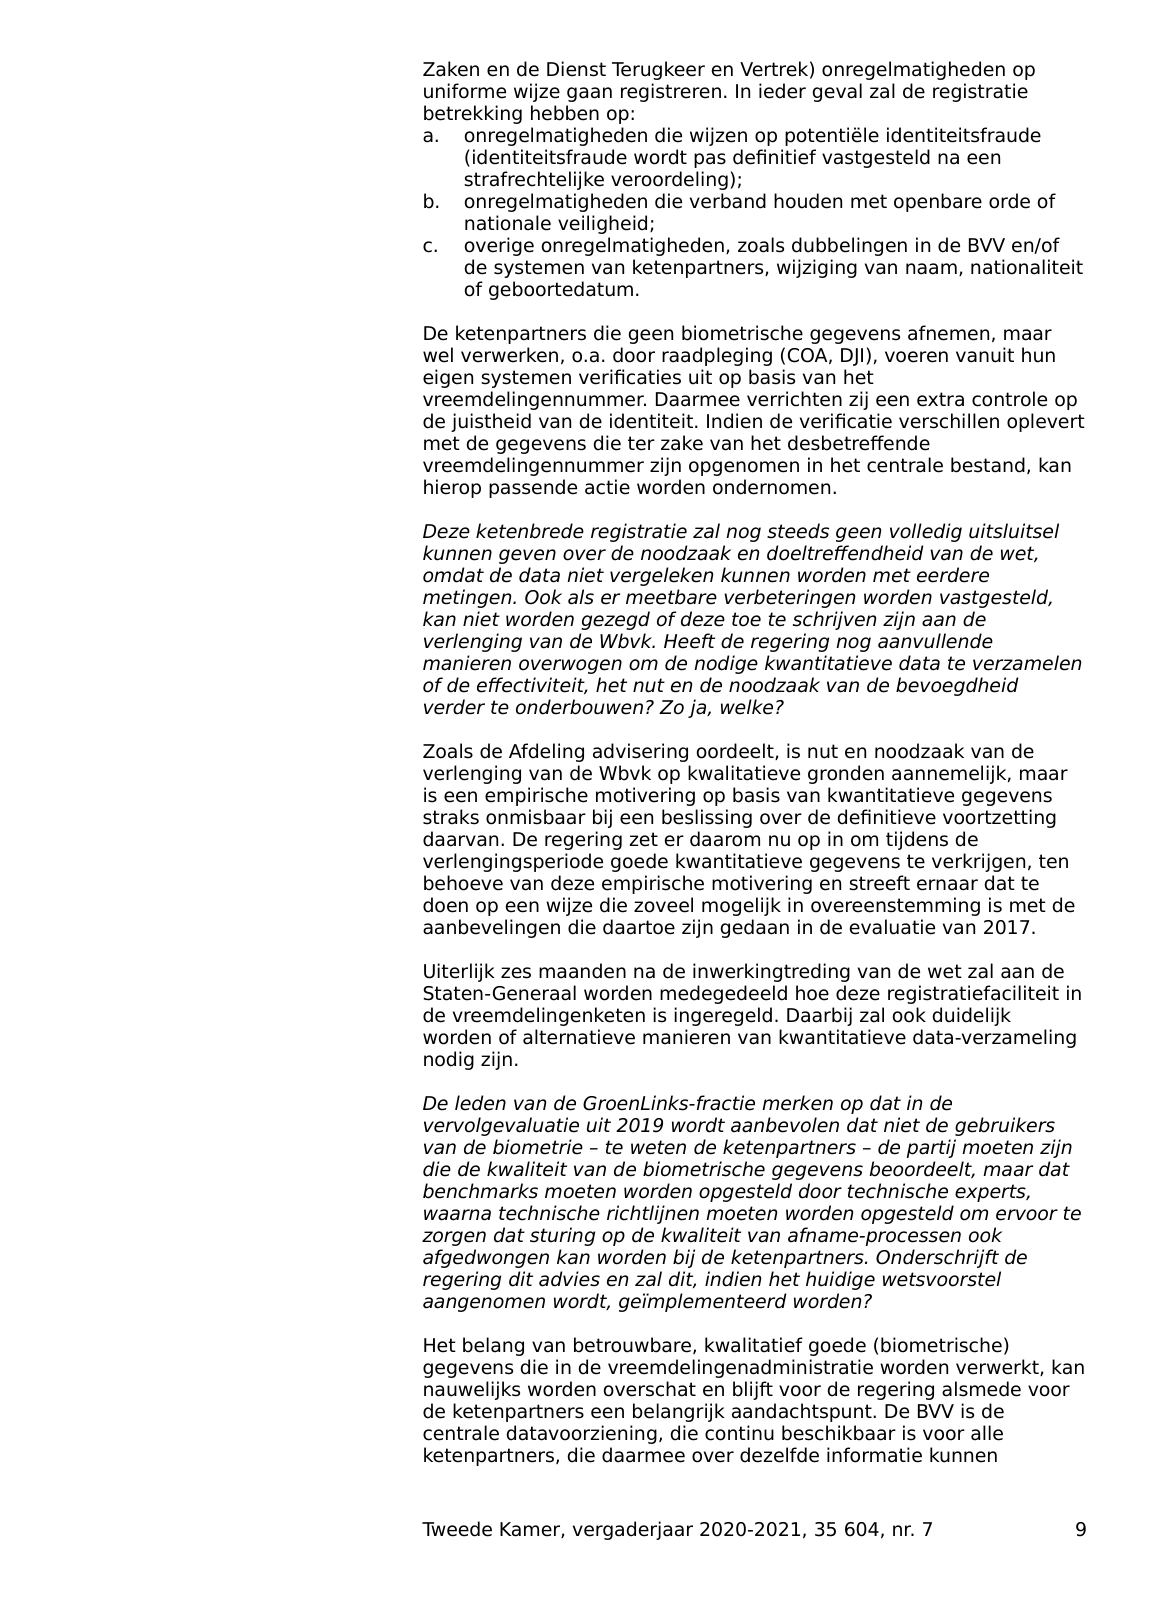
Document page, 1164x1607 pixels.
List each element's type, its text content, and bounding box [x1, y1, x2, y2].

text a. onregelmatigheden die wijzen op potentiële identiteitsfraude (identiteitsfraude wordt pas definitief vastgesteld na een strafrechtelijke veroordeling); [422, 125, 1087, 191]
text Deze ketenbrede registratie zal nog steeds geen volledig uitsluitsel kunnen geven over de noodzaak en doeltreffendheid van de wet, omdat de data niet vergeleken kunnen worden met eerdere metingen. Ook als er meetbare verbeteringen worden vastgesteld, kan niet worden gezegd of deze toe te schrijven zijn aan de verlenging van de Wbvk. Heeft de regering nog aanvullende manieren overwogen om de nodige kwantitatieve data te verzamelen of de effectiviteit, het nut en de noodzaak van de bevoegdheid verder te onderbouwen? Zo ja, welke? [422, 521, 1087, 719]
text De leden van de GroenLinks-fractie merken op dat in de vervolgevaluatie uit 2019 wordt aanbevolen dat niet de gebruikers van de biometrie – te weten de ketenpartners – de partij moeten zijn die de kwaliteit van de biometrische gegevens beoordeelt, maar dat benchmarks moeten worden opgesteld door technische experts, waarna technische richtlijnen moeten worden opgesteld om ervoor te zorgen dat sturing op de kwaliteit van afname-processen ook afgedwongen kan worden bij de ketenpartners. Onderschrijft de regering dit advies en zal dit, indien het huidige wetsvoorstel aangenomen wordt, geïmplementeerd worden? [422, 1093, 1087, 1313]
text Zaken en de Dienst Terugkeer en Vertrek) onregelmatigheden op uniforme wijze gaan registreren. In ieder geval zal de registratie betrekking hebben op: [422, 59, 1087, 125]
text Zoals de Afdeling advisering oordeelt, is nut en noodzaak van de verlenging van de Wbvk op kwalitatieve gronden aannemelijk, maar is een empirische motivering op basis van kwantitatieve gegevens straks onmisbaar bij een beslissing over de definitieve voortzetting daarvan. De regering zet er daarom nu op in om tijdens de verlengingsperiode goede kwantitatieve gegevens te verkrijgen, ten behoeve van deze empirische motivering en streeft ernaar dat te doen op een wijze die zoveel mogelijk in overeenstemming is met de aanbevelingen die daartoe zijn gedaan in de evaluatie van 2017. [422, 741, 1087, 939]
text c. overige onregelmatigheden, zoals dubbelingen in de BVV en/of de systemen van ketenpartners, wijziging van naam, nationaliteit of geboortedatum. [422, 235, 1087, 301]
text b. onregelmatigheden die verband houden met openbare orde of nationale veiligheid; [422, 191, 1087, 235]
text De ketenpartners die geen biometrische gegevens afnemen, maar wel verwerken, o.a. door raadpleging (COA, DJI), voeren vanuit hun eigen systemen verificaties uit op basis van het vreemdelingennummer. Daarmee verrichten zij een extra controle op de juistheid van de identiteit. Indien de verificatie verschillen oplevert met de gegevens die ter zake van het desbetreffende vreemdelingennummer zijn opgenomen in het centrale bestand, kan hierop passende actie worden ondernomen. [422, 323, 1087, 499]
text Uiterlijk zes maanden na de inwerkingtreding van de wet zal aan de Staten-Generaal worden medegedeeld hoe deze registratiefaciliteit in de vreemdelingenketen is ingeregeld. Daarbij zal ook duidelijk worden of alternatieve manieren van kwantitatieve data-verzameling nodig zijn. [422, 961, 1087, 1071]
text Het belang van betrouwbare, kwalitatief goede (biometrische) gegevens die in de vreemdelingenadministratie worden verwerkt, kan nauwelijks worden overschat en blijft voor de regering alsmede voor de ketenpartners een belangrijk aandachtspunt. De BVV is de centrale datavoorziening, die continu beschikbaar is voor alle ketenpartners, die daarmee over dezelfde informatie kunnen [422, 1335, 1087, 1467]
